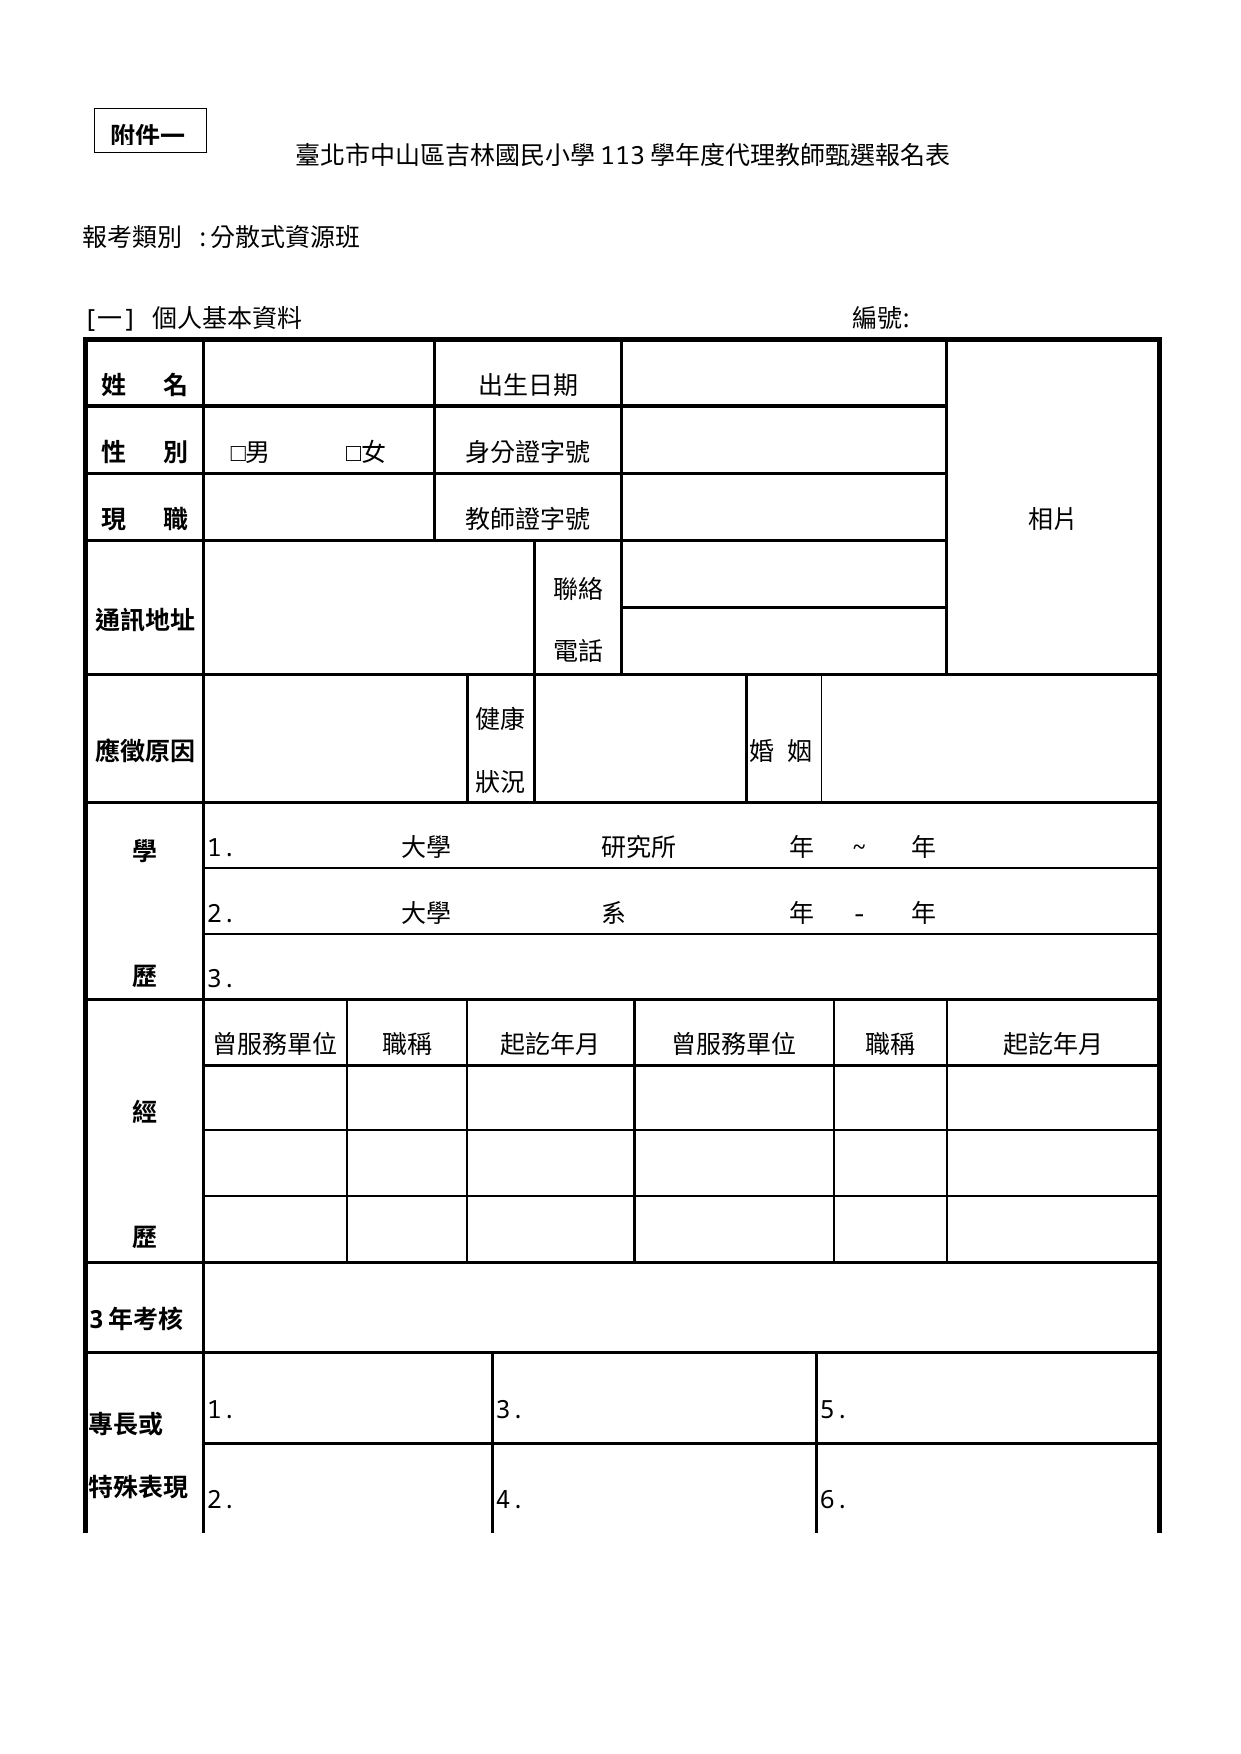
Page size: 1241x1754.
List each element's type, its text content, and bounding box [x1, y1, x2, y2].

table_header [623, 342, 945, 404]
table_cell 2. [205, 1445, 491, 1532]
table_cell 2. 大學 系 年 - 年 [205, 869, 1157, 932]
table_cell [948, 1067, 1157, 1129]
table_cell [205, 475, 433, 539]
table_cell [835, 1067, 946, 1129]
table_cell [348, 1067, 466, 1129]
table_cell 身分證字號 [436, 408, 620, 472]
table_cell 職稱 [835, 1001, 946, 1064]
table_cell [623, 475, 945, 539]
text 附件一 [110, 117, 191, 144]
table_header [205, 342, 433, 404]
table_cell 通訊地址 [88, 542, 202, 673]
table_cell 5. [818, 1354, 1157, 1442]
table_cell 曾服務單位 [636, 1001, 833, 1064]
table_cell 應徵原因 [88, 676, 202, 801]
table_cell [948, 1131, 1157, 1195]
table_cell [205, 542, 533, 673]
text 臺北市中山區吉林國民小學113學年度代理教師甄選報名表 [95, 109, 206, 152]
table_cell □女 [298, 408, 433, 472]
table_cell 起訖年月 [468, 1001, 633, 1064]
table_cell 3年考核 [88, 1264, 202, 1351]
table_cell [636, 1197, 833, 1261]
table_cell [835, 1197, 946, 1261]
table_cell 3. [494, 1354, 815, 1442]
table_header 出生日期 [436, 342, 620, 404]
table_cell 職稱 [348, 1001, 466, 1064]
table_cell 性 別 [88, 408, 202, 472]
table_cell 1. [205, 1354, 491, 1442]
table_cell □男 [205, 408, 297, 472]
table_header 姓 名 [88, 342, 202, 404]
table_cell [636, 1131, 833, 1195]
table_cell [835, 1131, 946, 1195]
table_cell 1. 大學 研究所 年 ~ 年 [205, 804, 1157, 867]
table_cell [623, 542, 945, 606]
text 臺北市中山區吉林國民小學113學年度代理教師甄選報名表 [83, 112, 1162, 175]
table_cell 聯絡 電話 [536, 542, 620, 673]
text 報考類別 :分散式資源班 [83, 193, 1162, 256]
table_cell 6. [818, 1445, 1157, 1532]
table_cell 4. [494, 1445, 815, 1532]
table_cell 健康狀況 [469, 676, 533, 801]
table_cell [205, 1067, 346, 1129]
table_cell 教師證字號 [436, 475, 620, 539]
table_header 相片 [948, 342, 1157, 673]
table_cell [205, 1264, 1157, 1351]
table_cell [468, 1067, 633, 1129]
table_cell [205, 676, 466, 801]
table_cell 現 職 [88, 475, 202, 539]
table_cell [623, 408, 945, 472]
table_cell [348, 1131, 466, 1195]
table_cell [205, 1197, 346, 1261]
table_cell [468, 1197, 633, 1261]
table_cell 專長或 特殊表現 [88, 1354, 202, 1532]
table_cell [948, 1197, 1157, 1261]
table_cell [822, 676, 1157, 801]
table_cell 曾服務單位 [205, 1001, 346, 1064]
table_cell [623, 609, 945, 673]
table_cell 學 歷 [88, 804, 202, 998]
text [一] 個人基本資料 編號: [83, 275, 1162, 337]
table_cell 3. [205, 935, 1157, 998]
table_cell [536, 676, 745, 801]
table_cell 起訖年月 [948, 1001, 1157, 1064]
table_cell [205, 1131, 346, 1195]
table_cell [468, 1131, 633, 1195]
table_cell 經 歷 [88, 1001, 202, 1261]
table_cell [348, 1197, 466, 1261]
table_cell [636, 1067, 833, 1129]
table_cell 婚 姻 [748, 676, 821, 801]
